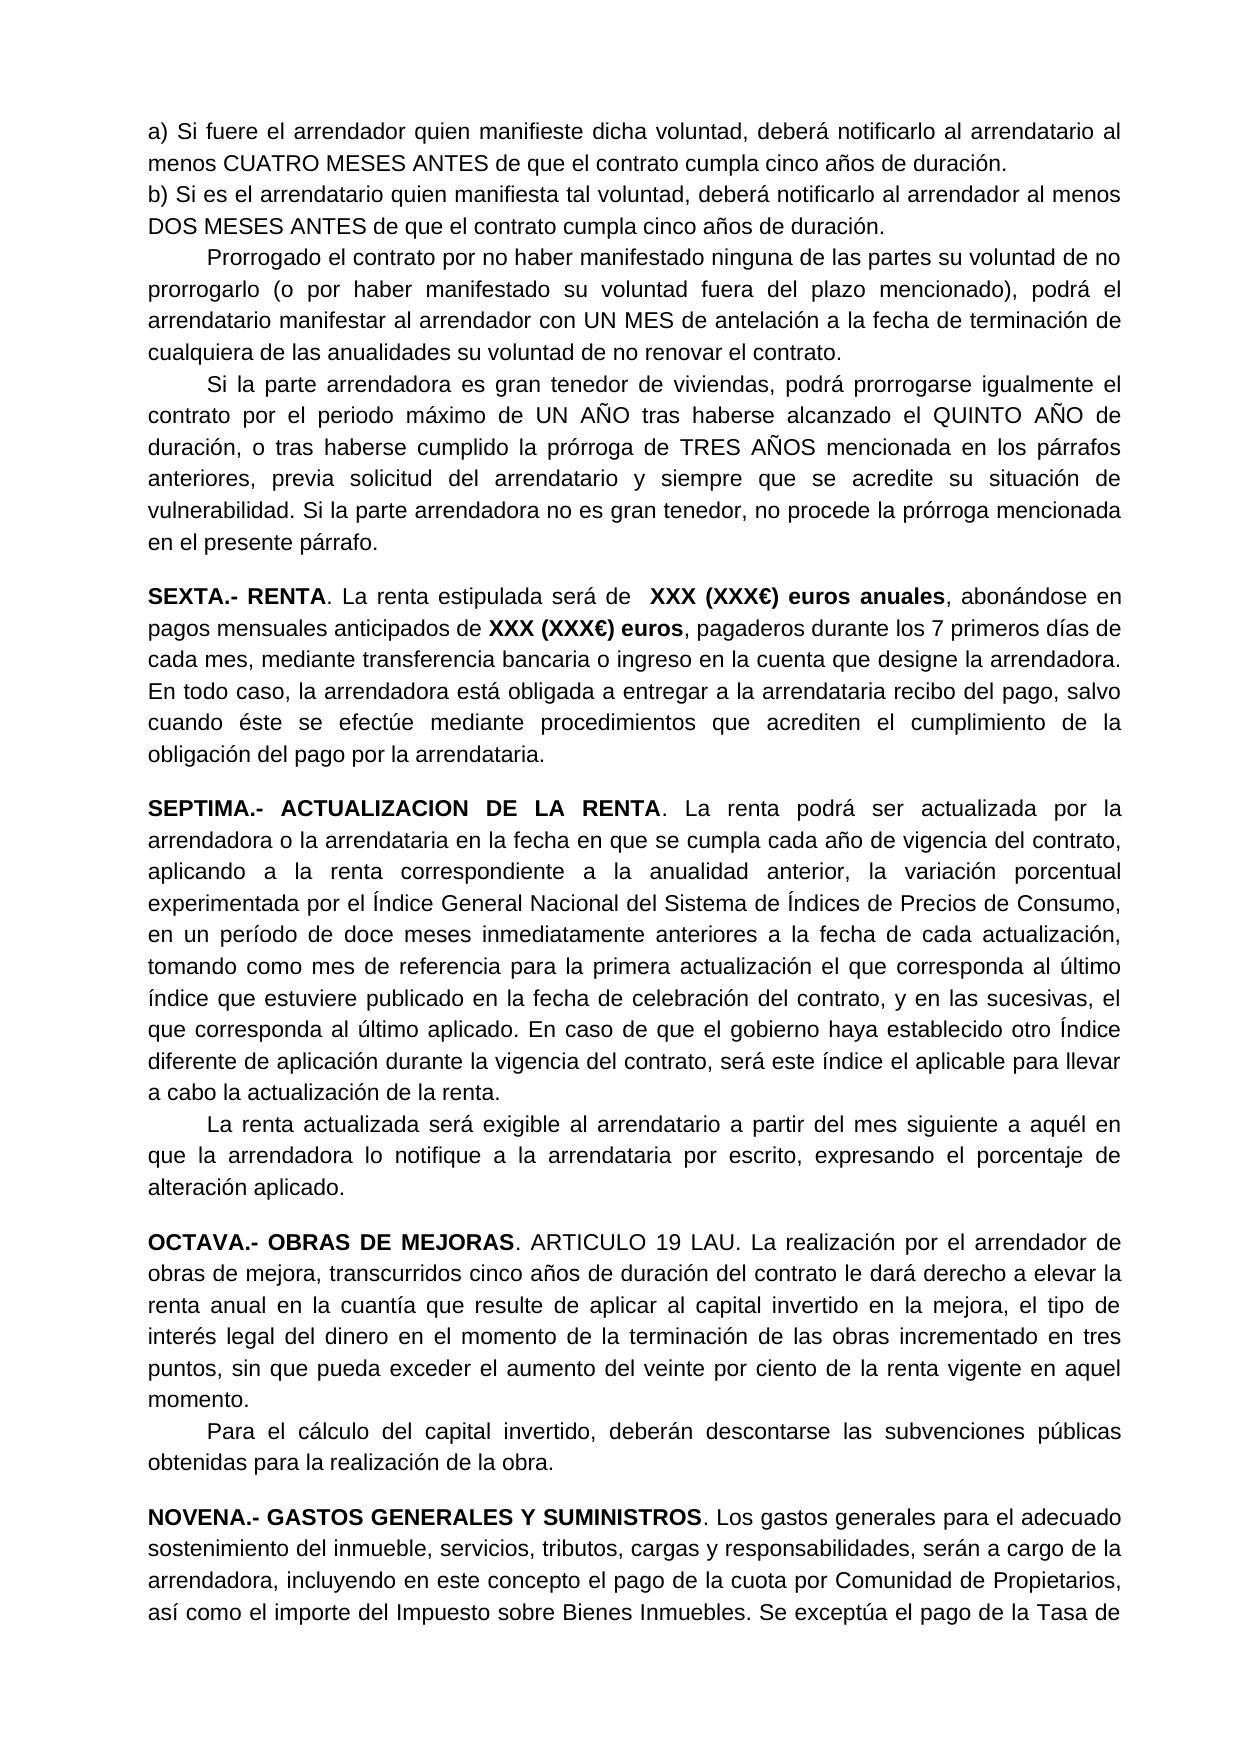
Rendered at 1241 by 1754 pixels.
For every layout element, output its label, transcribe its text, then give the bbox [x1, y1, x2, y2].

subtitle OCTAVA.- OBRAS DE MEJORAS. ARTICULO 19 LAU. La realización por el arrendador de obras de mejora, transcurridos cinco años de duración del contrato le dará derecho a elevar la renta anual en la cuantía que resulte de aplicar al capital invertido en la mejora, el tipo de interés legal del dinero en el momento de la terminación de las obras incrementado en tres puntos, sin que pueda exceder el aumento del veinte por ciento de la renta vigente en aquel momento. [148, 1228, 1122, 1413]
subtitle NOVENA.- GASTOS GENERALES Y SUMINISTROS. Los gastos generales para el adecuado sostenimiento del inmueble, servicios, tributos, cargas y responsabilidades, serán a cargo de la arrendadora, incluyendo en este concepto el pago de la cuota por Comunidad de Propietarios, así como el importe del Impuesto sobre Bienes Inmuebles. Se exceptúa el pago de la Tasa de [148, 1504, 1122, 1625]
subtitle a) Si fuere el arrendador quien manifieste dicha voluntad, deberá notificarlo al arrendatario al menos CUATRO MESES ANTES de que el contrato cumpla cinco años de duración. [148, 118, 1122, 176]
subtitle Prorrogado el contrato por no haber manifestado ninguna de las partes su voluntad de no prorrogarlo (o por haber manifestado su voluntad fuera del plazo mencionado), podrá el arrendatario manifestar al arrendador con UN MES de antelación a la fecha de terminación de cualquiera de las anualidades su voluntad de no renovar el contrato. [148, 244, 1122, 365]
subtitle La renta actualizada será exigible al arrendatario a partir del mes siguiente a aquél en que la arrendadora lo notifique a la arrendataria por escrito, expresando el porcentaje de alteración aplicado. [148, 1111, 1122, 1200]
subtitle SEPTIMA.- ACTUALIZACION DE LA RENTA. La renta podrá ser actualizada por la arrendadora o la arrendataria en la fecha en que se cumpla cada año de vigencia del contrato, aplicando a la renta correspondiente a la anualidad anterior, la variación porcentual experimentada por el Índice General Nacional del Sistema de Índices de Precios de Consumo, en un período de doce meses inmediatamente anteriores a la fecha de cada actualización, tomando como mes de referencia para la primera actualización el que corresponda al último índice que estuviere publicado en la fecha de celebración del contrato, y en las sucesivas, el que corresponda al último aplicado. En caso de que el gobierno haya establecido otro Índice diferente de aplicación durante la vigencia del contrato, será este índice el aplicable para llevar a cabo la actualización de la renta. [148, 795, 1122, 1106]
subtitle Si la parte arrendadora es gran tenedor de viviendas, podrá prorrogarse igualmente el contrato por el periodo máximo de UN AÑO tras haberse alcanzado el QUINTO AÑO de duración, o tras haberse cumplido la prórroga de TRES AÑOS mencionada en los párrafos anteriores, previa solicitud del arrendatario y siempre que se acredite su situación de vulnerabilidad. Si la parte arrendadora no es gran tenedor, no procede la prórroga mencionada en el presente párrafo. [148, 371, 1122, 555]
subtitle SEXTA.- RENTA. La renta estipulada será de XXX (XXX€) euros anuales, abonándose en pagos mensuales anticipados de XXX (XXX€) euros, pagaderos durante los 7 primeros días de cada mes, mediante transferencia bancaria o ingreso en la cuenta que designe la arrendadora. En todo caso, la arrendadora está obligada a entregar a la arrendataria recibo del pago, salvo cuando éste se efectúe mediante procedimientos que acrediten el cumplimiento de la obligación del pago por la arrendataria. [148, 583, 1122, 767]
subtitle Para el cálculo del capital invertido, deberán descontarse las subvenciones públicas obtenidas para la realización de la obra. [148, 1418, 1122, 1476]
subtitle b) Si es el arrendatario quien manifiesta tal voluntad, deberá notificarlo al arrendador al menos DOS MESES ANTES de que el contrato cumpla cinco años de duración. [148, 181, 1122, 239]
